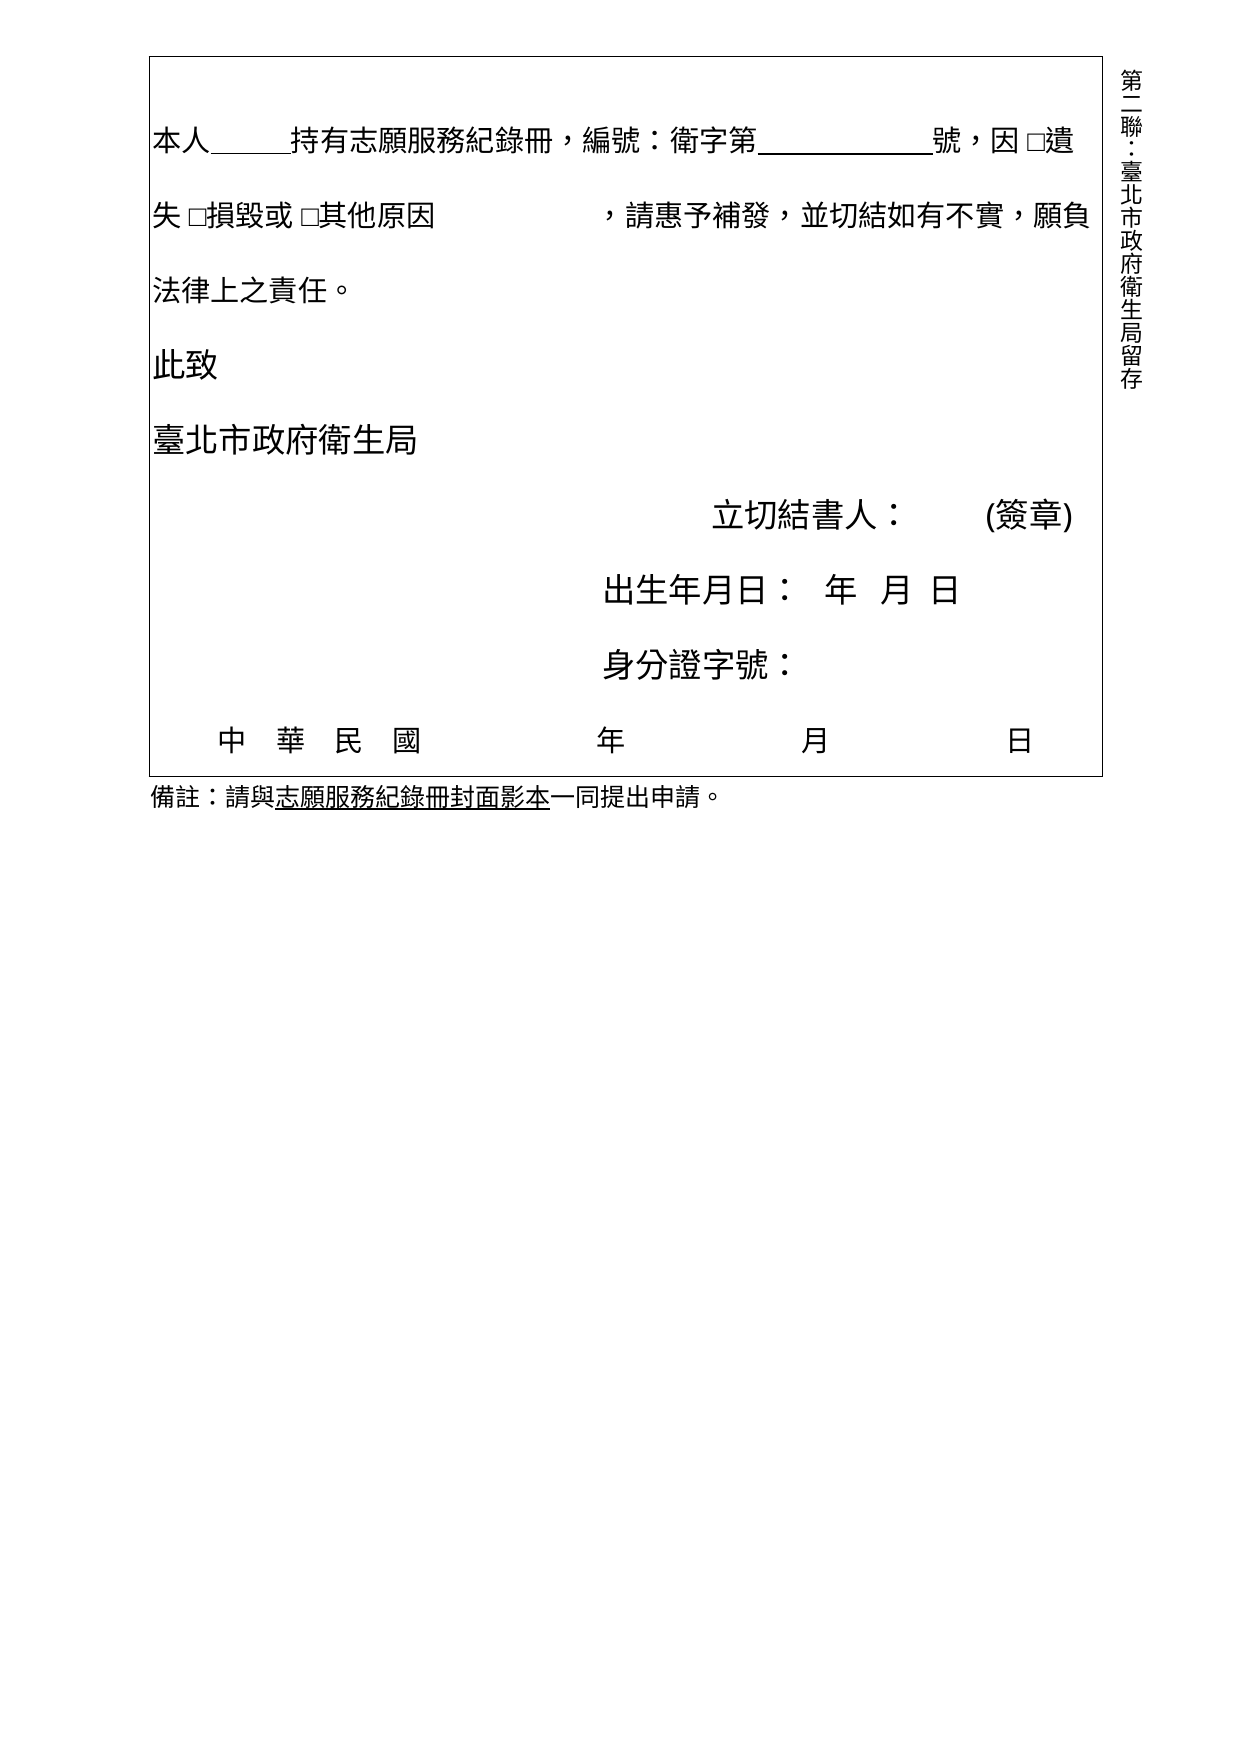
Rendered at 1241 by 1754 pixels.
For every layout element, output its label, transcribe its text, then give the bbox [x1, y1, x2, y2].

table_cell 第二聯：臺北市政府衛生局留存 [1103, 56, 1161, 776]
table_cell 本人 持有志願服務紀錄冊，編號：衛字第 號，因 □遺失 □損毀或 □其他原因 ，請惠予補發，並切結如有不實，願負法律上之責任。 此致 臺北市政府衛生局 立切結書人： (簽章) 出生年月日： 年 月 日 身分證字號： 中 華 民 國 年 月 日 [150, 57, 1102, 776]
text 備註：請與志願服務紀錄冊封面影本一同提出申請。 [150, 777, 1092, 814]
